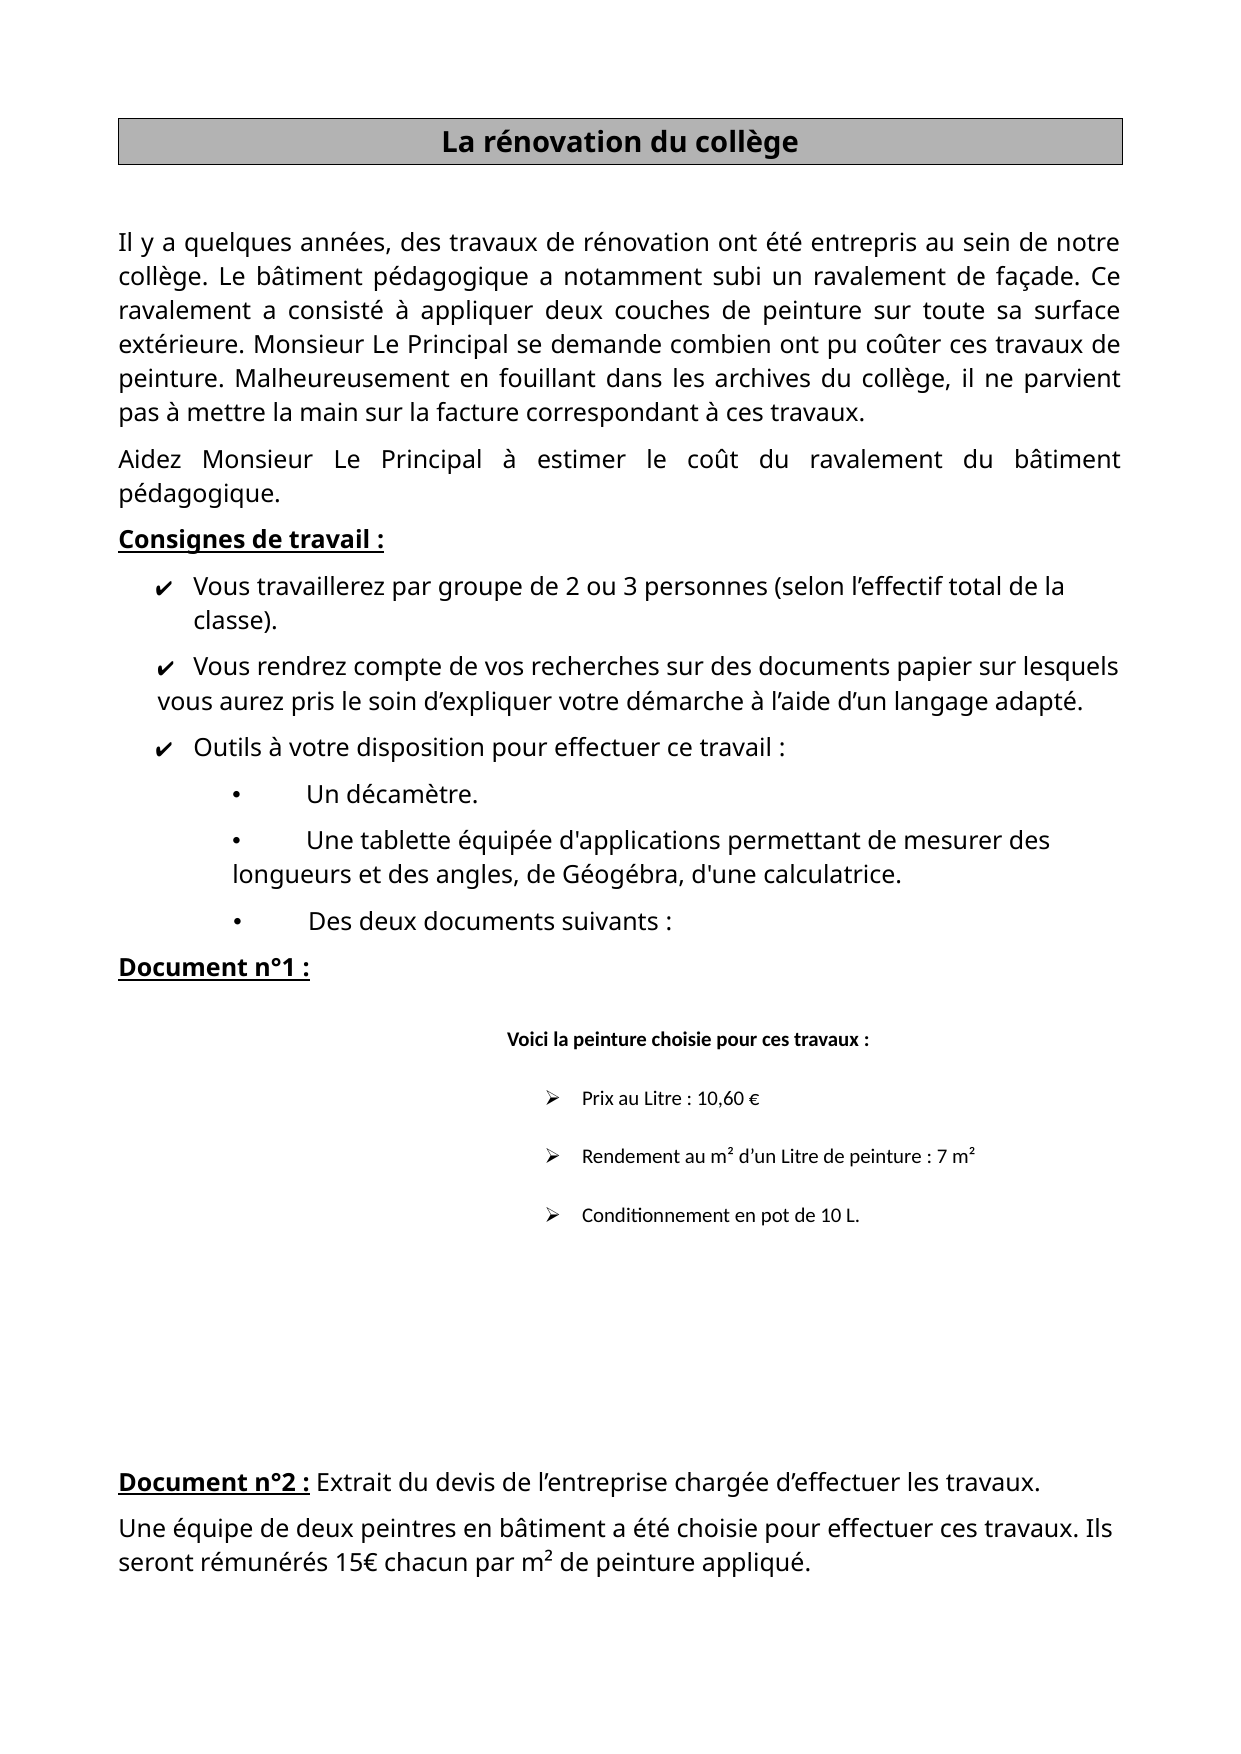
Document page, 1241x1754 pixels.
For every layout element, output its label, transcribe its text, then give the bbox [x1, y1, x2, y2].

list Vous rendrez compte de vos recherches sur des documents papier sur lesquels vous aurez pris le soin d’expliquer votre démarche à l’aide d’un langage adapté. [157, 649, 1122, 717]
text Il y a quelques années, des travaux de rénovation ont été entrepris au sein de notre collège. Le bâtiment pédagogique a notamment subi un ravalement de façade. Ce ravalement a consisté à appliquer deux couches de peinture sur toute sa surface extérieure. Monsieur Le Principal se demande combien ont pu coûter ces travaux de peinture. Malheureusement en fouillant dans les archives du collège, il ne parvient pas à mettre la main sur la facture correspondant à ces travaux. [118, 224, 1122, 429]
text Une équipe de deux peintres en bâtiment a été choisie pour effectuer ces travaux. Ils seront rémunérés 15€ chacun par m² de peinture appliqué. [118, 1511, 1122, 1579]
list Une tablette équipée d'applications permettant de mesurer des longueurs et des angles, de Géogébra, d'une calculatrice. [232, 823, 1122, 891]
list Outils à votre disposition pour effectuer ce travail : [156, 730, 1122, 764]
text Document n°1 : [118, 950, 1122, 984]
table_header Voici la peinture choisie pour ces travaux : Prix au Litre : 10,60 € Rendement au m² d’un Litre de peinture : 7 m² Conditionnement en pot de 10 L. [507, 1026, 1032, 1257]
text Document n°2 : Extrait du devis de l’entreprise chargée d’effectuer les travaux. [118, 1464, 1122, 1498]
list Un décamètre. [232, 776, 1122, 810]
text Consignes de travail : [118, 522, 1122, 556]
list Des deux documents suivants : [233, 903, 1122, 937]
text La rénovation du collège [119, 119, 1122, 164]
text Aidez Monsieur Le Principal à estimer le coût du ravalement du bâtiment pédagogique. [118, 441, 1122, 509]
list Vous travaillerez par groupe de 2 ou 3 personnes (selon l’effectif total de la classe). [156, 568, 1122, 637]
